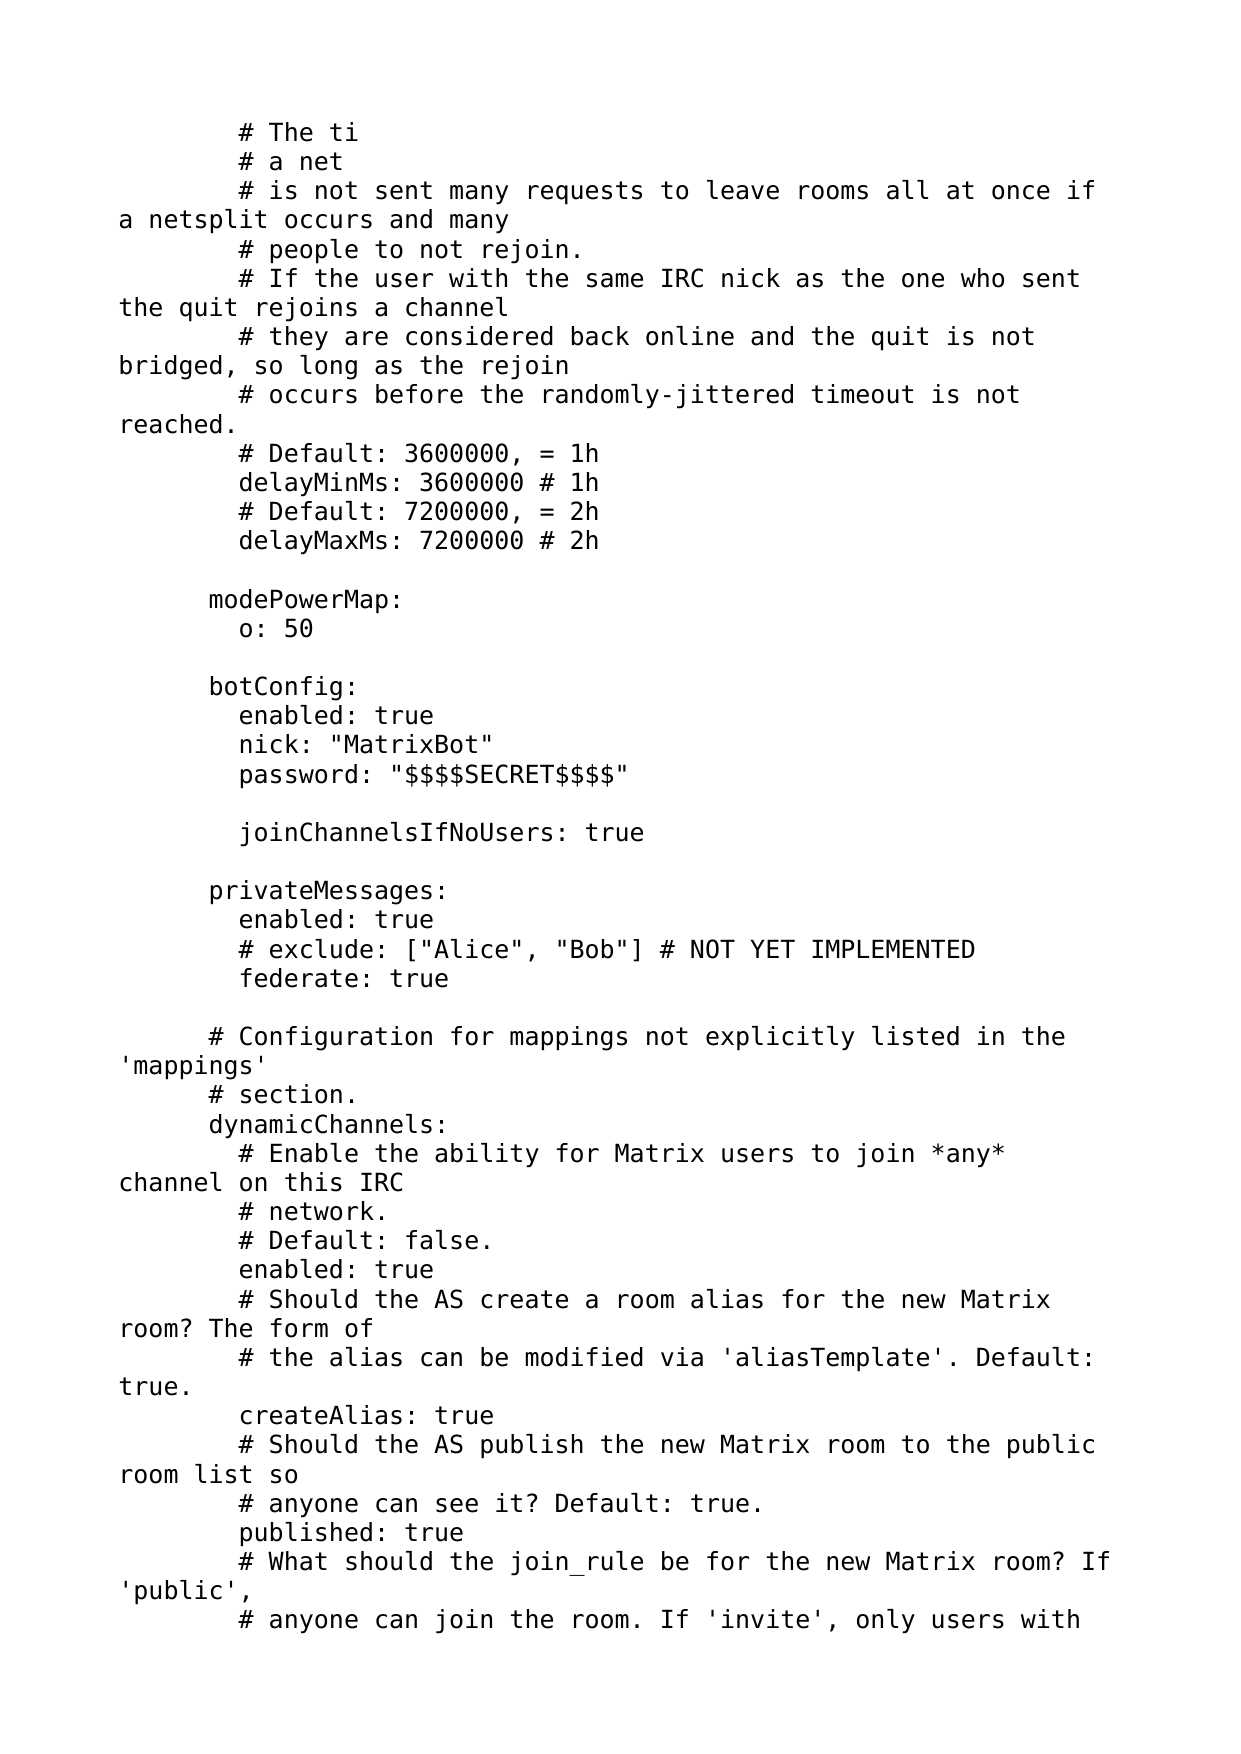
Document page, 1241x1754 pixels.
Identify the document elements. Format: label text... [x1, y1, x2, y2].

text # The ti # a net # is not sent many requests to leave rooms all at once if a netsplit occurs and many # people to not rejoin. # If the user with the same IRC nick as the one who sent the quit rejoins a channel # they are considered back online and the quit is not bridged, so long as the rejoin # occurs before the randomly-jittered timeout is not reached. # Default: 3600000, = 1h delayMinMs: 3600000 # 1h # Default: 7200000, = 2h delayMaxMs: 7200000 # 2h modePowerMap: o: 50 botConfig: enabled: true nick: "MatrixBot" password: "$$$$SECRET$$$$" joinChannelsIfNoUsers: true privateMessages: enabled: true # exclude: ["Alice", "Bob"] # NOT YET IMPLEMENTED federate: true # Configuration for mappings not explicitly listed in the 'mappings' # section. dynamicChannels: # Enable the ability for Matrix users to join *any* channel on this IRC # network. # Default: false. enabled: true # Should the AS create a room alias for the new Matrix room? The form of # the alias can be modified via 'aliasTemplate'. Default: true. createAlias: true # Should the AS publish the new Matrix room to the public room list so # anyone can see it? Default: true. published: true # What should the join_rule be for the new Matrix room? If 'public', # anyone can join the room. If 'invite', only users with [118, 118, 1122, 1635]
